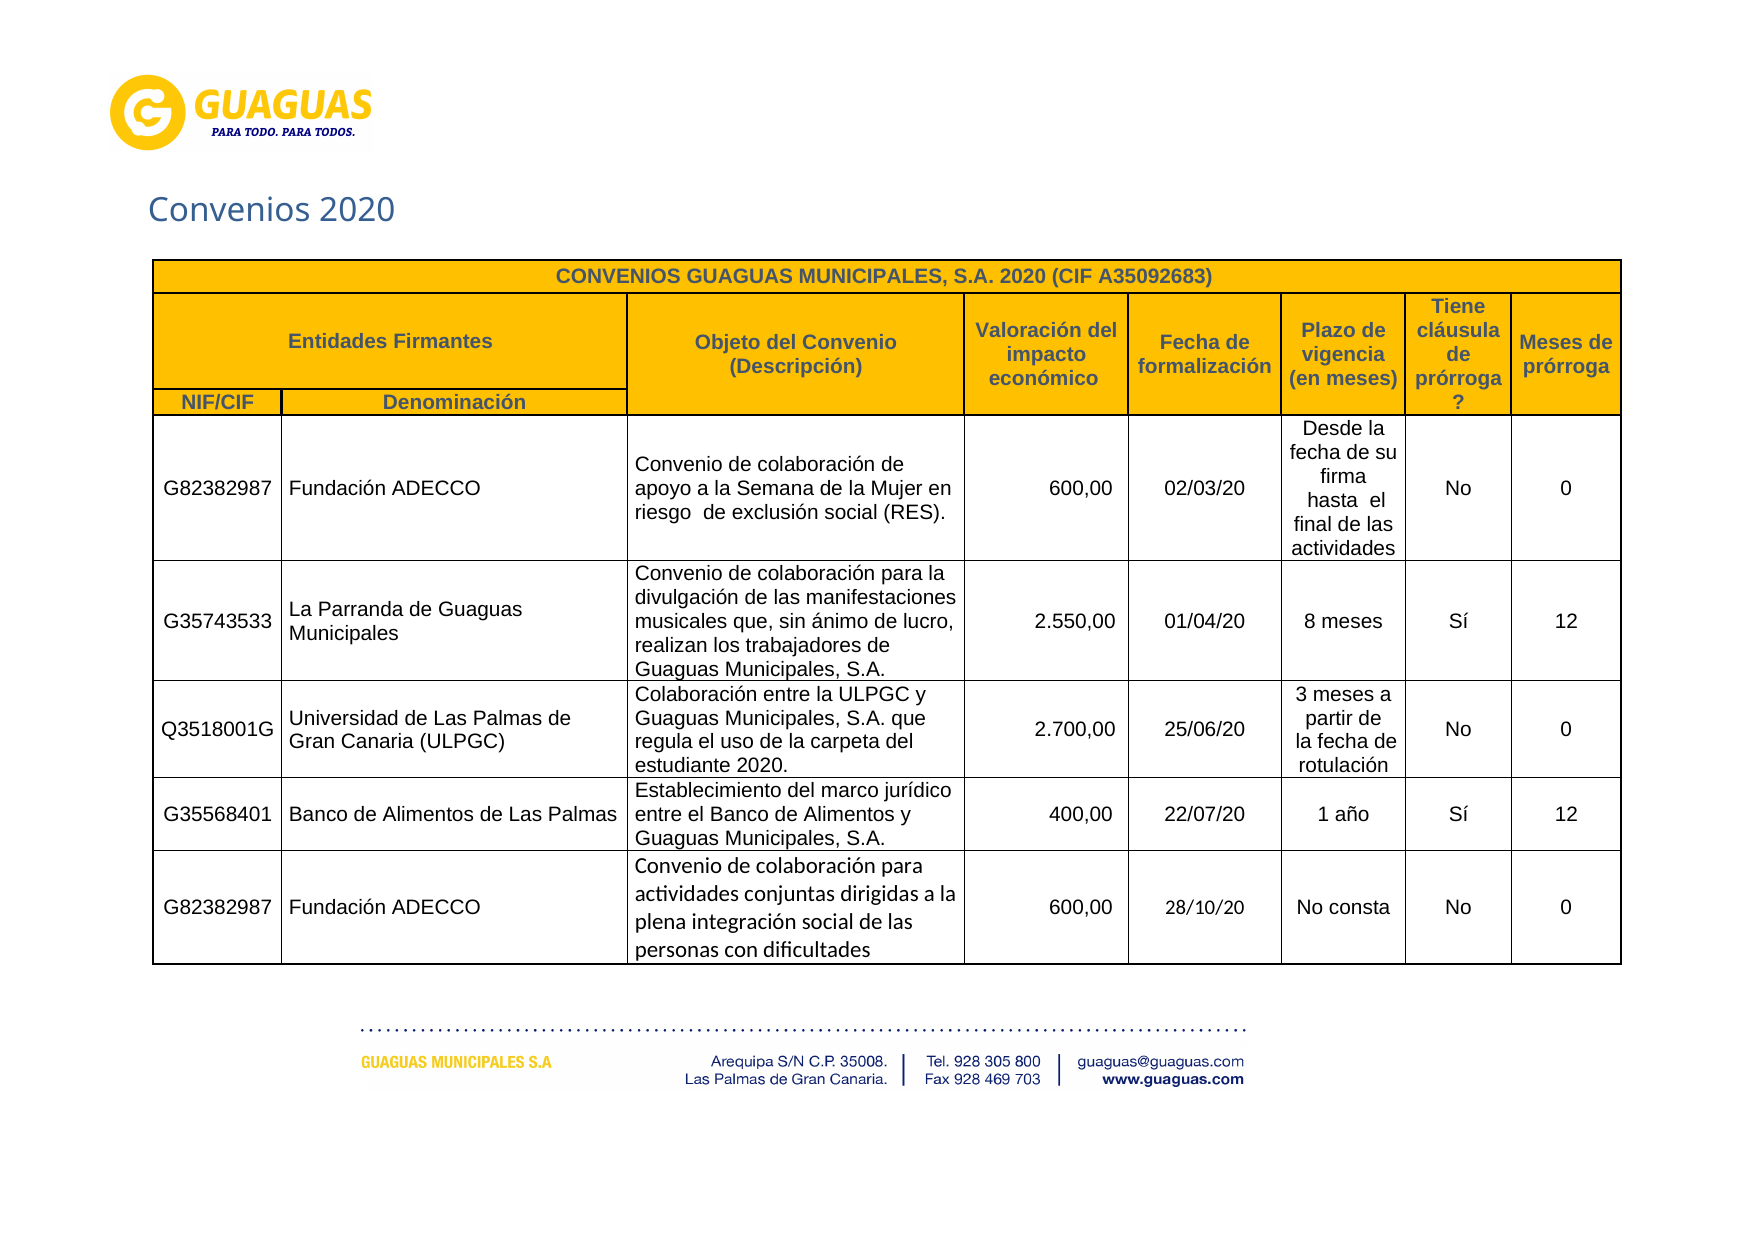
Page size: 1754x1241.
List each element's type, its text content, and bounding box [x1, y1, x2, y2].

table_cell Denominación [283, 390, 626, 414]
table_cell Fundación ADECCO [282, 851, 627, 963]
table_cell G35568401 [154, 778, 281, 850]
table_cell 2.550,00 [965, 561, 1128, 680]
table_cell Valoración del impacto económico [965, 294, 1127, 414]
table_cell Universidad de Las Palmas de Gran Canaria (ULPGC) [282, 681, 627, 777]
table_cell 2.700,00 [965, 681, 1128, 777]
table_cell 01/04/20 [1129, 561, 1281, 680]
table_cell 12 [1512, 561, 1620, 680]
table_cell Fecha de formalización [1129, 294, 1280, 414]
table_cell 0 [1512, 681, 1620, 777]
table_cell Establecimiento del marco jurídico entre el Banco de Alimentos y Guaguas Municipales, S.A. [628, 778, 964, 850]
table_cell 400,00 [965, 778, 1128, 850]
table_cell Sí [1406, 561, 1511, 680]
picture [107, 73, 374, 152]
table_cell Desde la fecha de su firma hasta el final de las actividades [1282, 416, 1405, 559]
table_cell 02/03/20 [1129, 416, 1281, 559]
table_cell 600,00 [965, 851, 1128, 963]
table_cell G82382987 [154, 851, 281, 963]
table_cell Entidades Firmantes [154, 294, 626, 388]
table_cell Objeto del Convenio (Descripción) [628, 294, 963, 414]
table_cell G82382987 [154, 416, 281, 559]
table_cell 12 [1512, 778, 1620, 850]
table_cell Plazo de vigencia (en meses) [1282, 294, 1404, 414]
table_cell 0 [1512, 416, 1620, 559]
table_cell 1 año [1282, 778, 1405, 850]
table_cell NIF/CIF [154, 390, 280, 414]
table_cell La Parranda de Guaguas Municipales [282, 561, 627, 680]
table_cell Colaboración entre la ULPGC y Guaguas Municipales, S.A. que regula el uso de la carpeta del estudiante 2020. [628, 681, 964, 777]
table_cell 8 meses [1282, 561, 1405, 680]
table_cell 0 [1512, 851, 1620, 963]
table_cell No consta [1282, 851, 1405, 963]
table_cell Convenio de colaboración para actividades conjuntas dirigidas a la plena integración social de las personas con dificultades [628, 851, 964, 963]
table_cell Q3518001G [154, 681, 281, 777]
table_cell Banco de Alimentos de Las Palmas [282, 778, 627, 850]
table_cell 22/07/20 [1129, 778, 1281, 850]
table_cell Tiene cláusula de prórroga? [1406, 294, 1510, 414]
table_cell Convenio de colaboración para la divulgación de las manifestaciones musicales que, sin ánimo de lucro, realizan los trabajadores de Guaguas Municipales, S.A. [628, 561, 964, 680]
table_cell Convenio de colaboración de apoyo a la Semana de la Mujer en riesgo de exclusión social (RES). [628, 416, 964, 559]
table_cell G35743533 [154, 561, 281, 680]
table_cell 28/10/20 [1129, 851, 1281, 963]
table_header CONVENIOS GUAGUAS MUNICIPALES, S.A. 2020 (CIF A35092683) [154, 261, 1620, 292]
picture [361, 1029, 1247, 1091]
table_cell Sí [1406, 778, 1511, 850]
table_cell Meses de prórroga [1512, 294, 1620, 414]
table_cell No [1406, 851, 1511, 963]
text Convenios 2020 [148, 186, 1606, 231]
table_cell No [1406, 416, 1511, 559]
table_cell 600,00 [965, 416, 1128, 559]
table_cell 3 meses a partir de la fecha de rotulación [1282, 681, 1405, 777]
table_cell No [1406, 681, 1511, 777]
table_cell Fundación ADECCO [282, 416, 627, 559]
table_cell 25/06/20 [1129, 681, 1281, 777]
